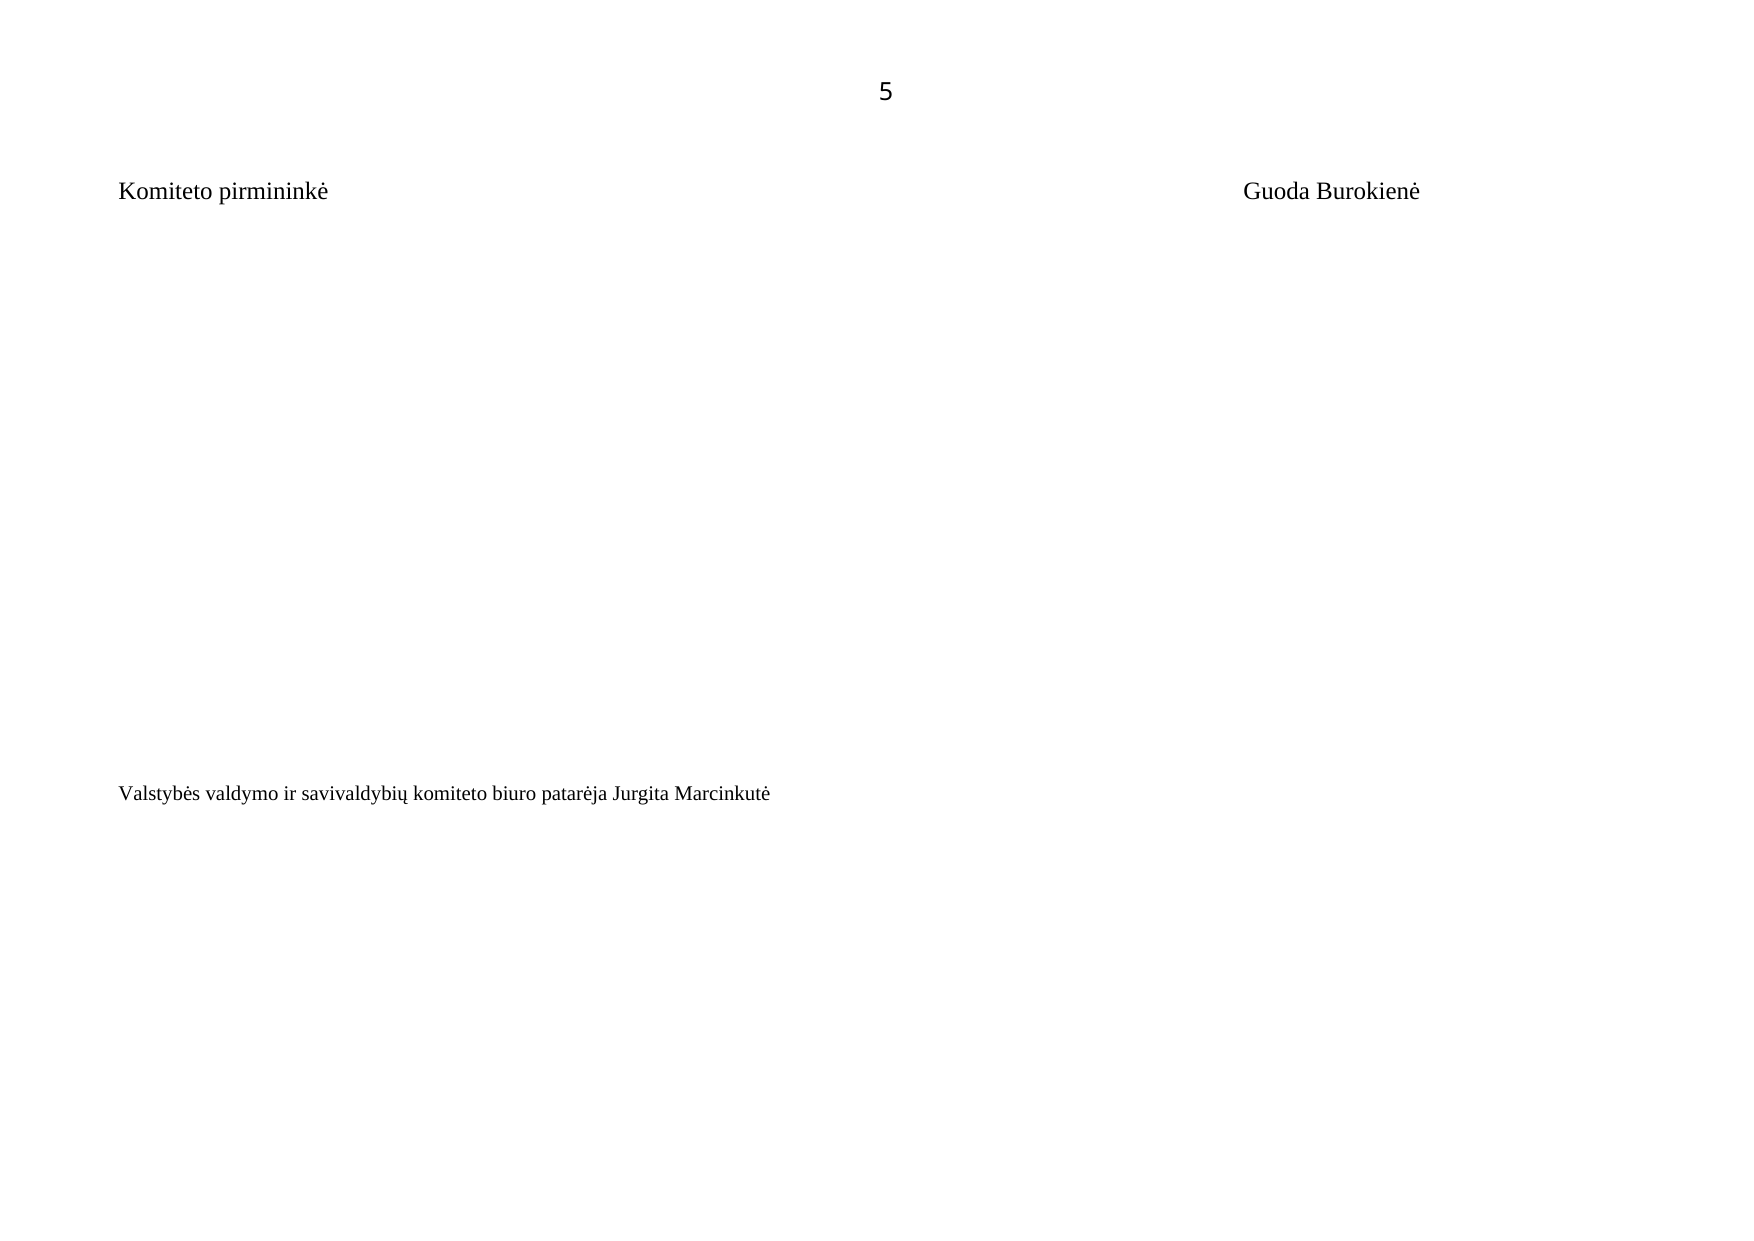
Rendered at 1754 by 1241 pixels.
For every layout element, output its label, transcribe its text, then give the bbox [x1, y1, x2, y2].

text Komiteto pirmininkė Guoda Burokienė [118, 176, 1654, 205]
text Valstybės valdymo ir savivaldybių komiteto biuro patarėja Jurgita Marcinkutė [118, 781, 1654, 805]
